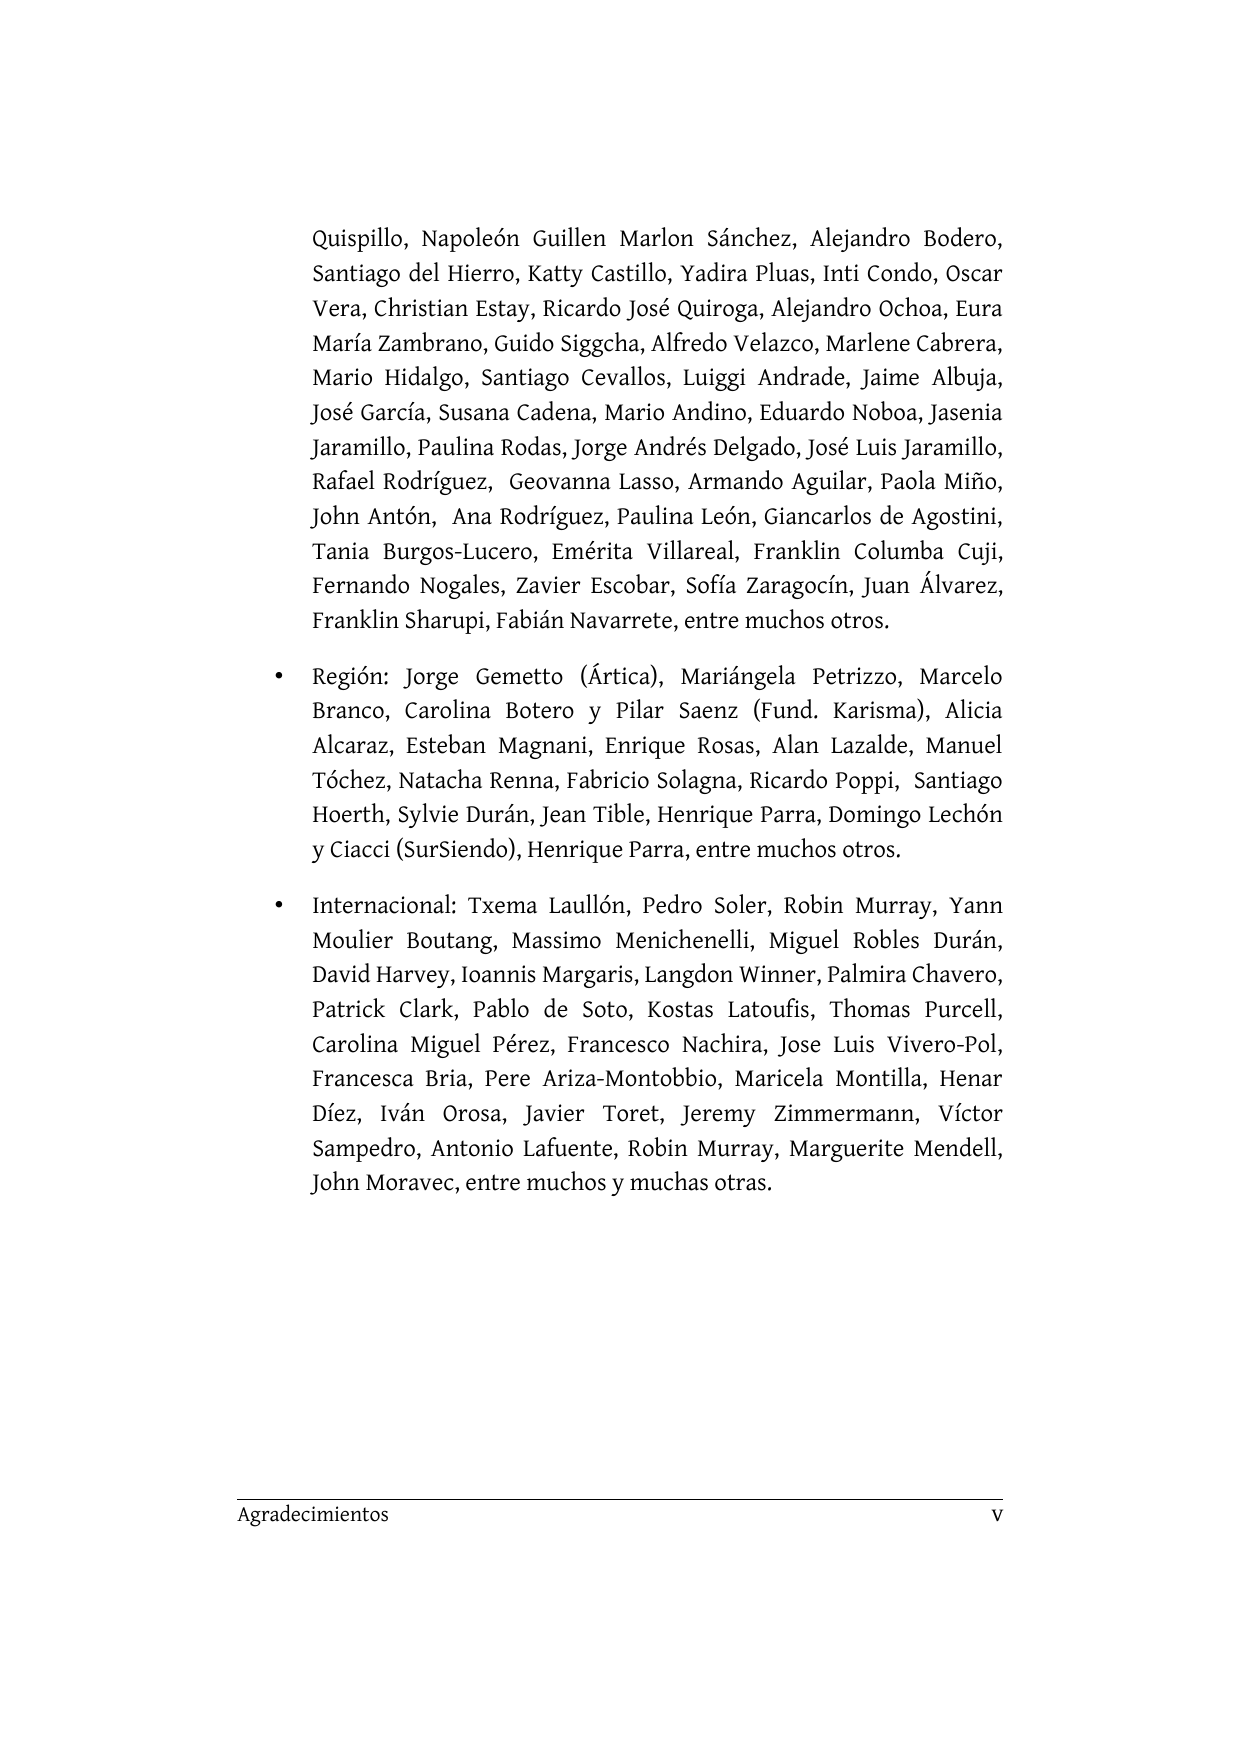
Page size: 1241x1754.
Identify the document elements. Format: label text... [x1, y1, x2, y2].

list Internacional: Txema Laullón, Pedro Soler, Robin Murray, Yann Moulier Boutang, Massimo Menichenelli, Miguel Robles Durán, David Harvey, Ioannis Margaris, Langdon Winner, Palmira Chavero, Patrick Clark, Pablo de Soto, Kostas Latoufis, Thomas Purcell, Carolina Miguel Pérez, Francesco Nachira, Jose Luis Vivero-Pol, Francesca Bria, Pere Ariza-Montobbio, Maricela Montilla, Henar Díez, Iván Orosa, Javier Toret, Jeremy Zimmermann, Víctor Sampedro, Antonio Lafuente, Robin Murray, Marguerite Mendell, John Moravec, entre muchos y muchas otras. [274, 891, 1003, 1198]
list Región: Jorge Gemetto (Ártica), Mariángela Petrizzo, Marcelo Branco, Carolina Botero y Pilar Saenz (Fund. Karisma), Alicia Alcaraz, Esteban Magnani, Enrique Rosas, Alan Lazalde, Manuel Tóchez, Natacha Renna, Fabricio Solagna, Ricardo Poppi, Santiago Hoerth, Sylvie Durán, Jean Tible, Henrique Parra, Domingo Lechón y Ciacci (SurSiendo), Henrique Parra, entre muchos otros. [274, 662, 1003, 865]
list Quispillo, Napoleón Guillen Marlon Sánchez, Alejandro Bodero, Santiago del Hierro, Katty Castillo, Yadira Pluas, Inti Condo, Oscar Vera, Christian Estay, Ricardo José Quiroga, Alejandro Ochoa, Eura María Zambrano, Guido Siggcha, Alfredo Velazco, Marlene Cabrera, Mario Hidalgo, Santiago Cevallos, Luiggi Andrade, Jaime Albuja, José García, Susana Cadena, Mario Andino, Eduardo Noboa, Jasenia Jaramillo, Paulina Rodas, Jorge Andrés Delgado, José Luis Jaramillo, Rafael Rodríguez, Geovanna Lasso, Armando Aguilar, Paola Miño, John Antón, Ana Rodríguez, Paulina León, Giancarlos de Agostini, Tania Burgos-Lucero, Emérita Villareal, Franklin Columba Cuji, Fernando Nogales, Zavier Escobar, Sofía Zaragocín, Juan Álvarez, Franklin Sharupi, Fabián Navarrete, entre muchos otros. [274, 225, 1003, 636]
